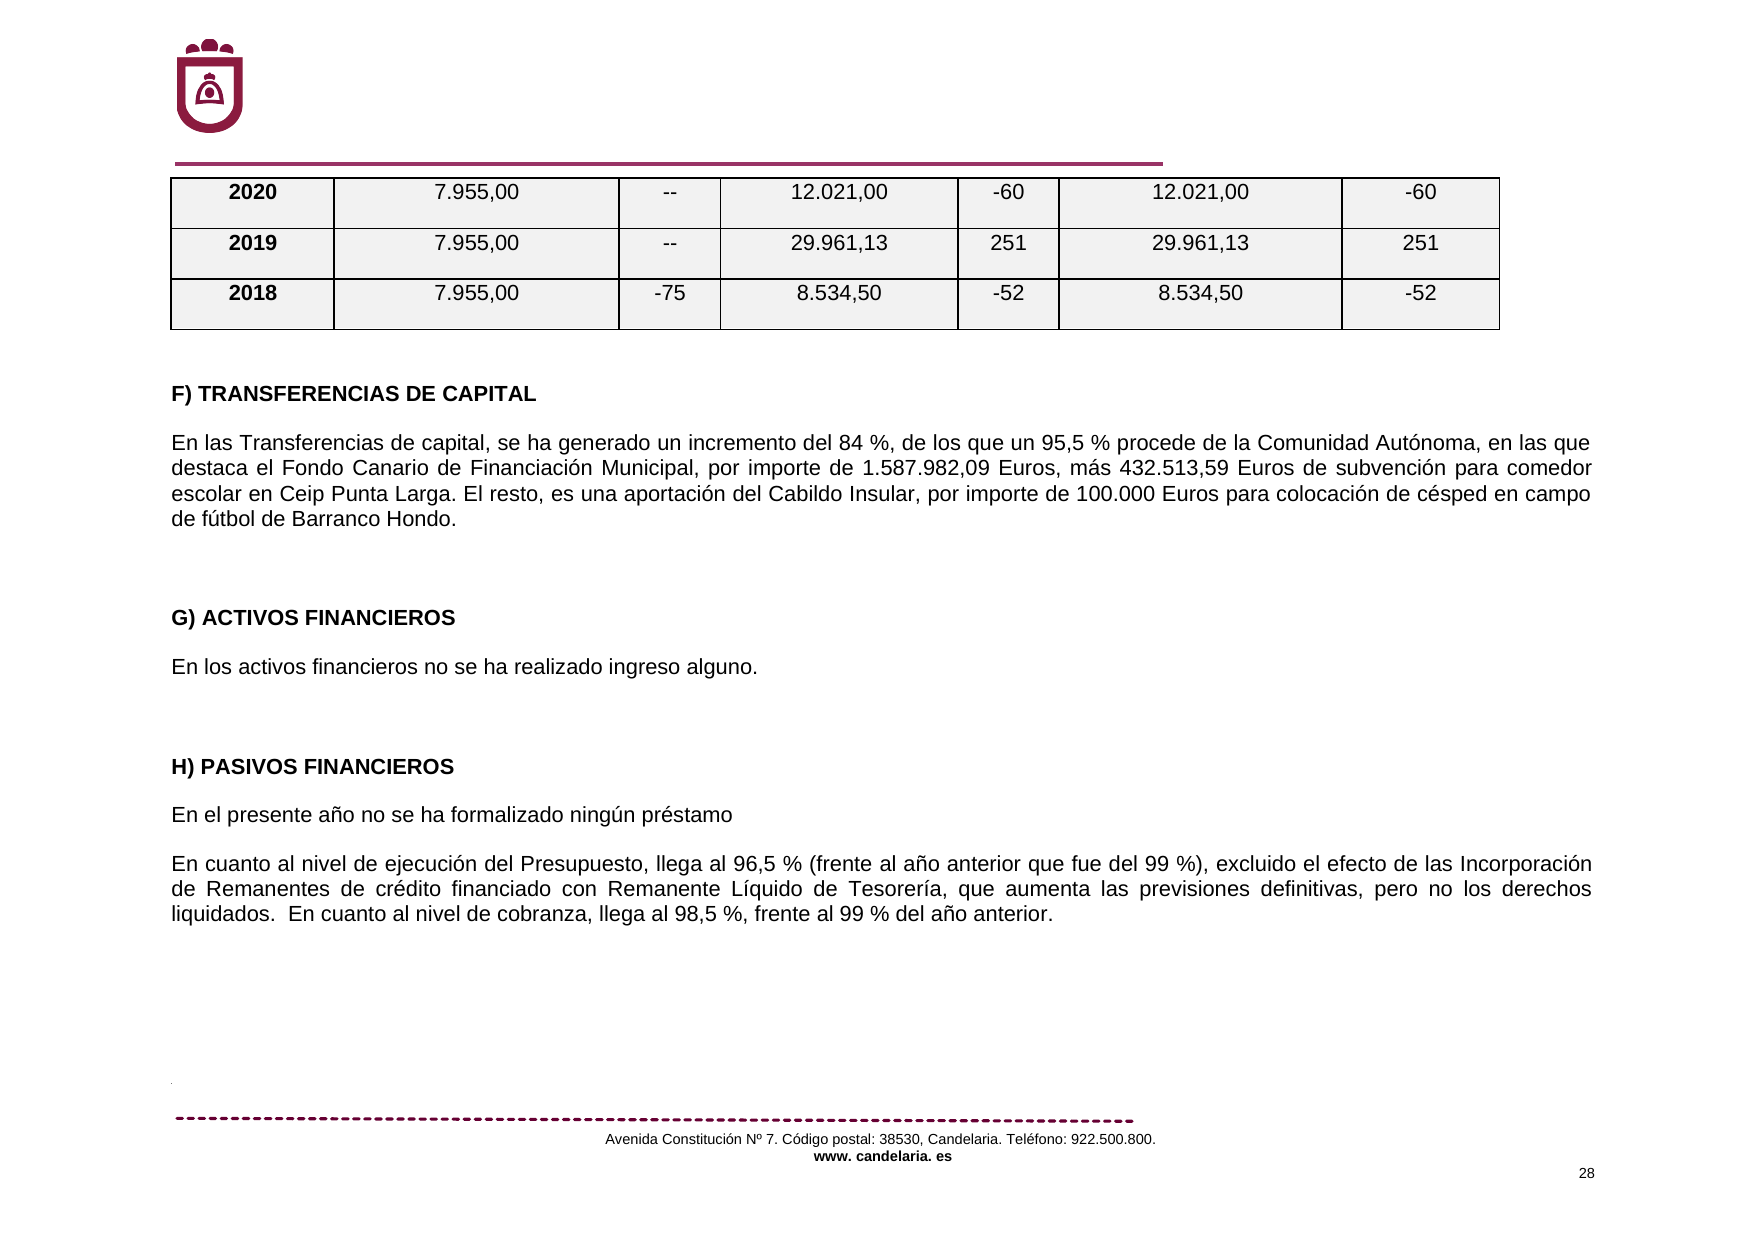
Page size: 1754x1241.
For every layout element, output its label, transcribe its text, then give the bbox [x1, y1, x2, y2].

table_cell 251 [959, 229, 1058, 278]
text G) ACTIVOS FINANCIEROS [171, 605, 1595, 631]
table_cell 7.955,00 [335, 179, 618, 228]
text En cuanto al nivel de ejecución del Presupuesto, llega al 96,5 % (frente al año anterior que fue del 99 %), excluido el efecto de las Incorporación de Remanentes de crédito financiado con Remanente Líquido de Tesorería, que aumenta las previsiones definitivas, pero no los derechos liquidados. En cuanto al nivel de cobranza, llega al 98,5 %, frente al 99 % del año anterior. [171, 851, 1595, 927]
table_cell 2020 [172, 179, 333, 228]
table_cell 29.961,13 [1060, 229, 1341, 278]
table_cell 12.021,00 [1060, 179, 1341, 228]
table_cell 2018 [172, 280, 333, 328]
text En los activos financieros no se ha realizado ingreso alguno. [171, 654, 1595, 679]
text En las Transferencias de capital, se ha generado un incremento del 84 %, de los que un 95,5 % procede de la Comunidad Autónoma, en las que destaca el Fondo Canario de Financiación Municipal, por importe de 1.587.982,09 Euros, más 432.513,59 Euros de subvención para comedor escolar en Ceip Punta Larga. El resto, es una aportación del Cabildo Insular, por importe de 100.000 Euros para colocación de césped en campo de fútbol de Barranco Hondo. [171, 430, 1595, 531]
table_cell 8.534,50 [721, 280, 957, 328]
table_cell -- [620, 229, 720, 278]
text En el presente año no se ha formalizado ningún préstamo [171, 802, 1595, 827]
table_cell 7.955,00 [335, 280, 618, 328]
table_cell 251 [1343, 229, 1499, 278]
table_cell 2019 [172, 229, 333, 278]
table_cell -- [620, 179, 720, 228]
table_cell -52 [959, 280, 1058, 328]
table_cell 7.955,00 [335, 229, 618, 278]
table_cell 29.961,13 [721, 229, 957, 278]
table_cell -52 [1343, 280, 1499, 328]
table_cell -60 [959, 179, 1058, 228]
table_cell -60 [1343, 179, 1499, 228]
table_cell 8.534,50 [1060, 280, 1341, 328]
table_cell -75 [620, 280, 720, 328]
table_cell 12.021,00 [721, 179, 957, 228]
text H) PASIVOS FINANCIEROS [171, 754, 1595, 779]
text F) TRANSFERENCIAS DE CAPITAL [171, 381, 1595, 407]
